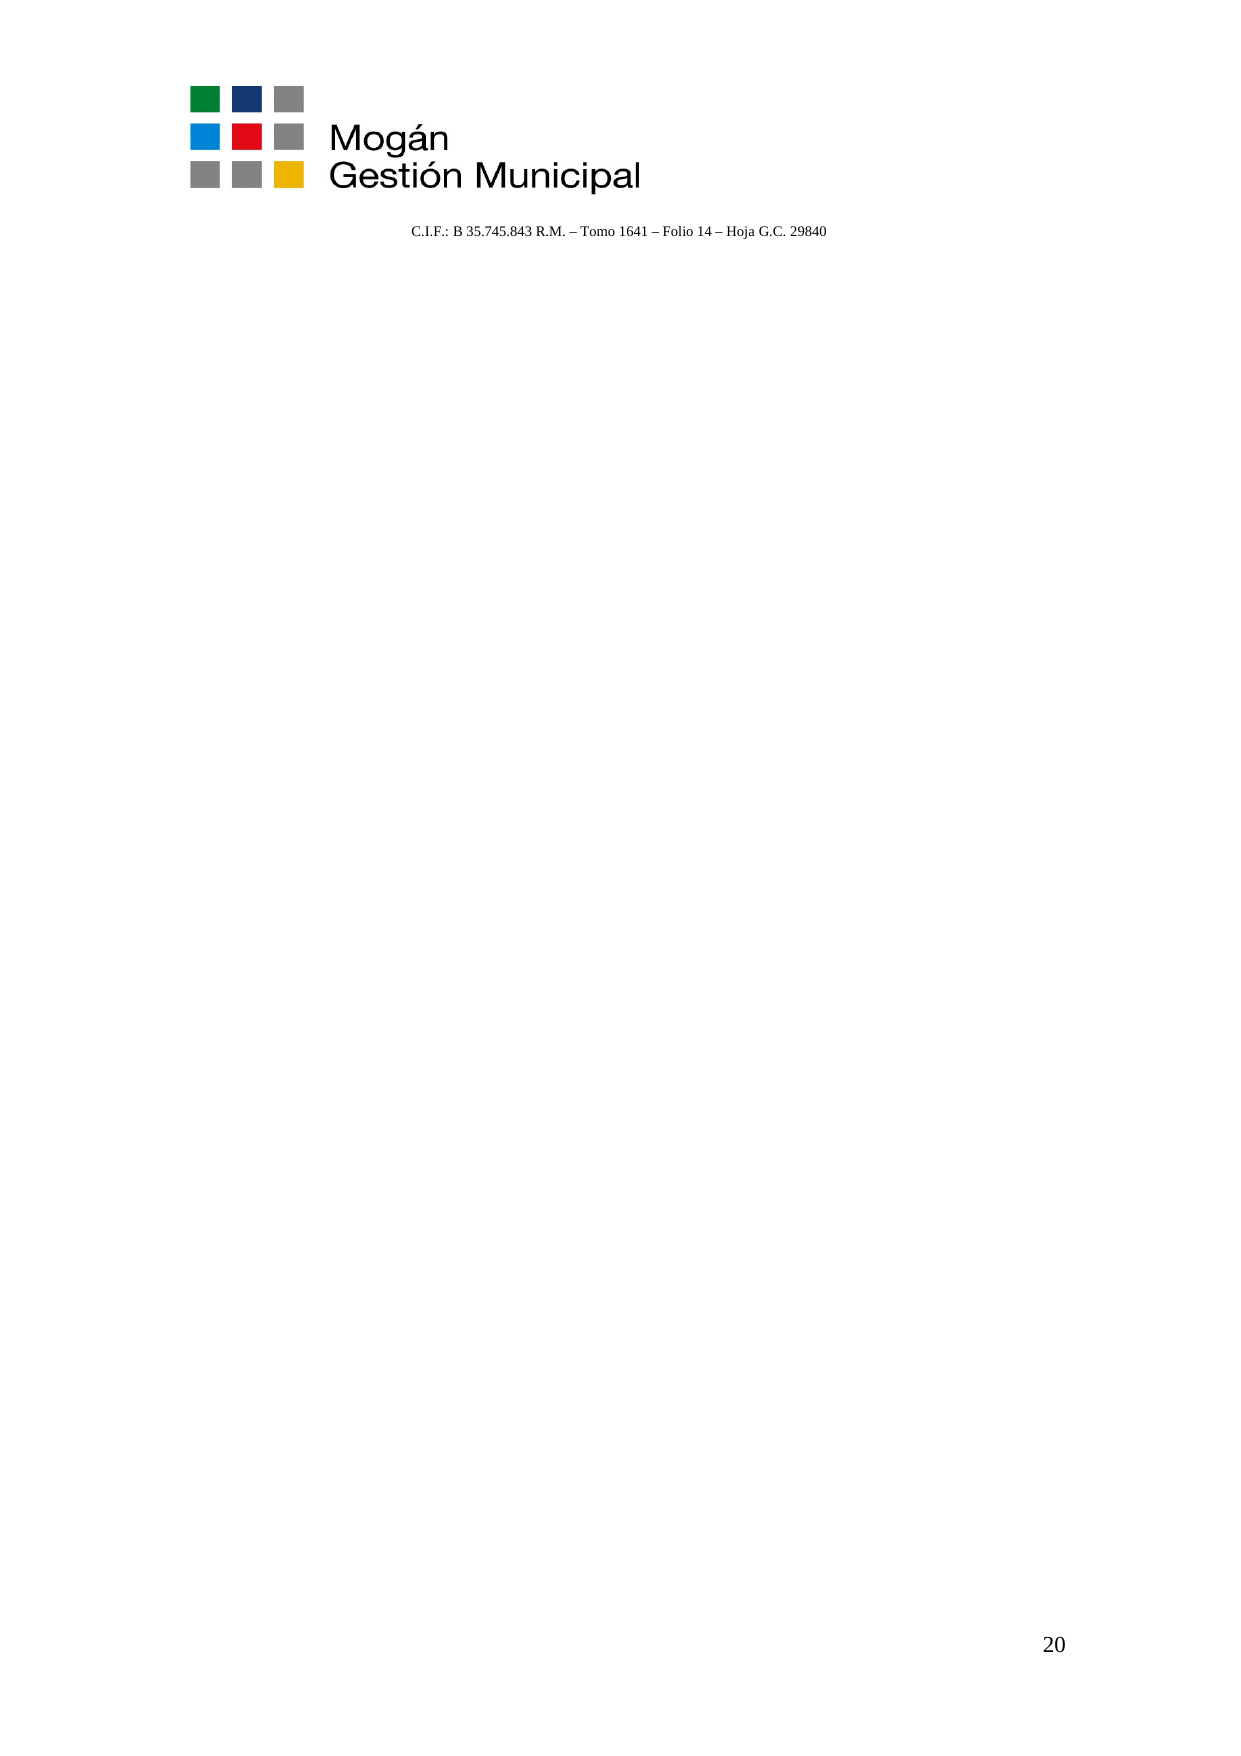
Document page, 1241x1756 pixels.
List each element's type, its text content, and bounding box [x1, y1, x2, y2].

text C.I.F.: B 35.745.843 R.M. – Tomo 1641 – Folio 14 – Hoja G.C. 29840 [300, 223, 972, 240]
